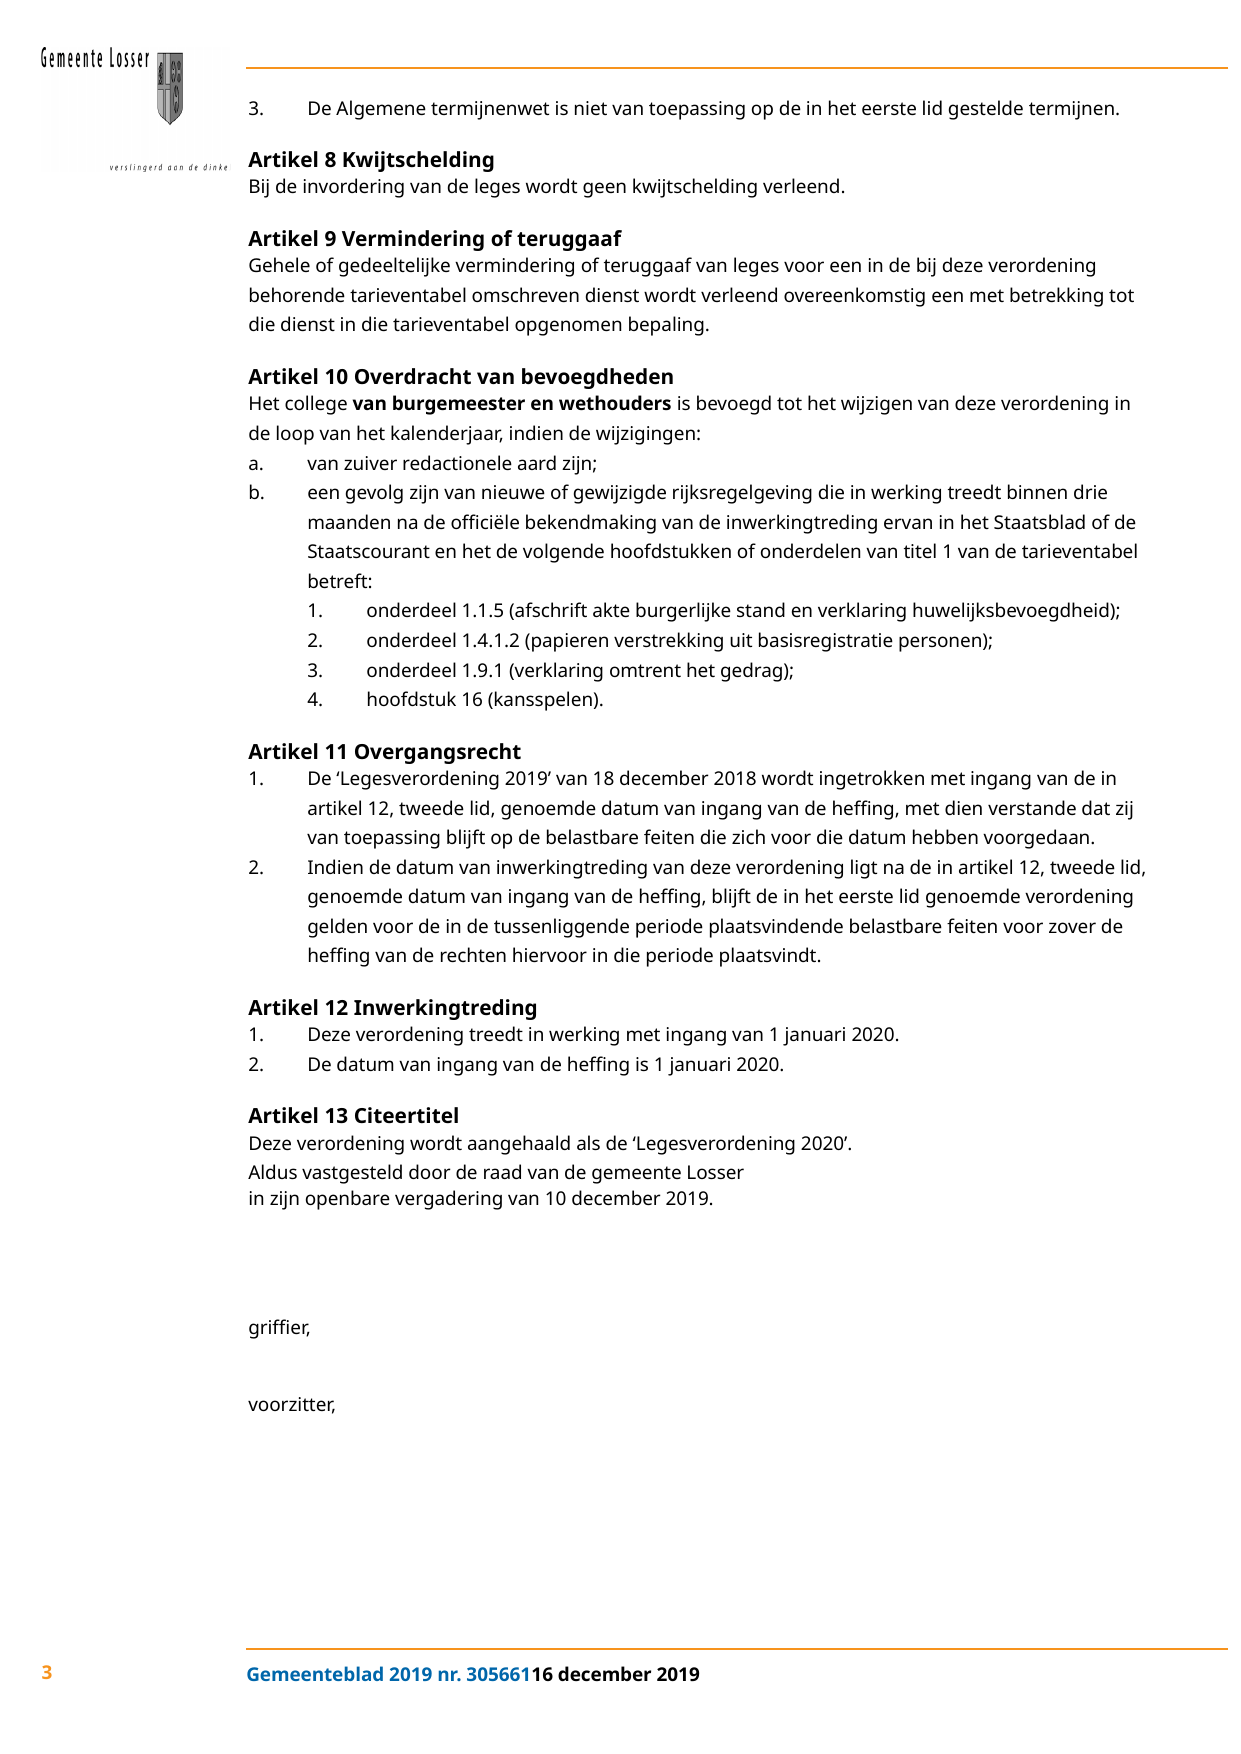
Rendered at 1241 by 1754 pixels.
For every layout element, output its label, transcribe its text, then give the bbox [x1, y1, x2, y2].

list De ‘Legesverordening 2019’ van 18 december 2018 wordt ingetrokken met ingang van de in artikel 12, tweede lid, genoemde datum van ingang van de heffing, met dien verstande dat zij van toepassing blijft op de belastbare feiten die zich voor die datum hebben voorgedaan. [248, 765, 1152, 850]
list van zuiver redactionele aard zijn; [248, 450, 1152, 475]
text Artikel 12 Inwerkingtreding [248, 993, 1152, 1022]
list een gevolg zijn van nieuwe of gewijzigde rijksregelgeving die in werking treedt binnen drie maanden na de officiële bekendmaking van de inwerkingtreding ervan in het Staatsblad of de Staatscourant en het de volgende hoofdstukken of onderdelen van titel 1 van de tarieventabel betreft: [248, 479, 1152, 594]
list De Algemene termijnenwet is niet van toepassing op de in het eerste lid gestelde termijnen. [248, 95, 1152, 121]
text Bij de invordering van de leges wordt geen kwijtschelding verleend. [248, 174, 1152, 199]
text Deze verordening wordt aangehaald als de ‘Legesverordening 2020’. [248, 1130, 1152, 1156]
text Gehele of gedeeltelijke vermindering of teruggaaf van leges voor een in de bij deze verordening behorende tarieventabel omschreven dienst wordt verleend overeenkomstig een met betrekking tot die dienst in die tarieventabel opgenomen bepaling. [248, 252, 1152, 337]
text Artikel 11 Overgangsrecht [248, 737, 1152, 765]
text Artikel 10 Overdracht van bevoegdheden [248, 362, 1152, 391]
text griffier, [248, 1314, 1152, 1340]
list De datum van ingang van de heffing is 1 januari 2020. [248, 1051, 1152, 1077]
list onderdeel 1.1.5 (afschrift akte burgerlijke stand en verklaring huwelijksbevoegdheid); [307, 598, 1152, 623]
text voorzitter, [248, 1391, 1152, 1417]
text Artikel 9 Vermindering of teruggaaf [248, 224, 1152, 252]
text Het college van burgemeester en wethouders is bevoegd tot het wijzigen van deze verordening in de loop van het kalenderjaar, indien de wijzigingen: [248, 391, 1152, 446]
list Deze verordening treedt in werking met ingang van 1 januari 2020. [248, 1022, 1152, 1047]
text in zijn openbare vergadering van 10 december 2019. [248, 1185, 1152, 1211]
list onderdeel 1.4.1.2 (papieren verstrekking uit basisregistratie personen); [307, 627, 1152, 653]
list onderdeel 1.9.1 (verklaring omtrent het gedrag); [307, 657, 1152, 682]
text Artikel 8 Kwijtschelding [248, 145, 1152, 174]
text Artikel 13 Citeertitel [248, 1102, 1152, 1130]
list Indien de datum van inwerkingtreding van deze verordening ligt na de in artikel 12, tweede lid, genoemde datum van ingang van de heffing, blijft de in het eerste lid genoemde verordening gelden voor de in de tussenliggende periode plaatsvindende belastbare feiten voor zover de heffing van de rechten hiervoor in die periode plaatsvindt. [248, 854, 1152, 968]
text Aldus vastgesteld door de raad van de gemeente Losser [248, 1159, 1152, 1185]
picture [41, 47, 231, 172]
list hoofdstuk 16 (kansspelen). [307, 686, 1152, 712]
